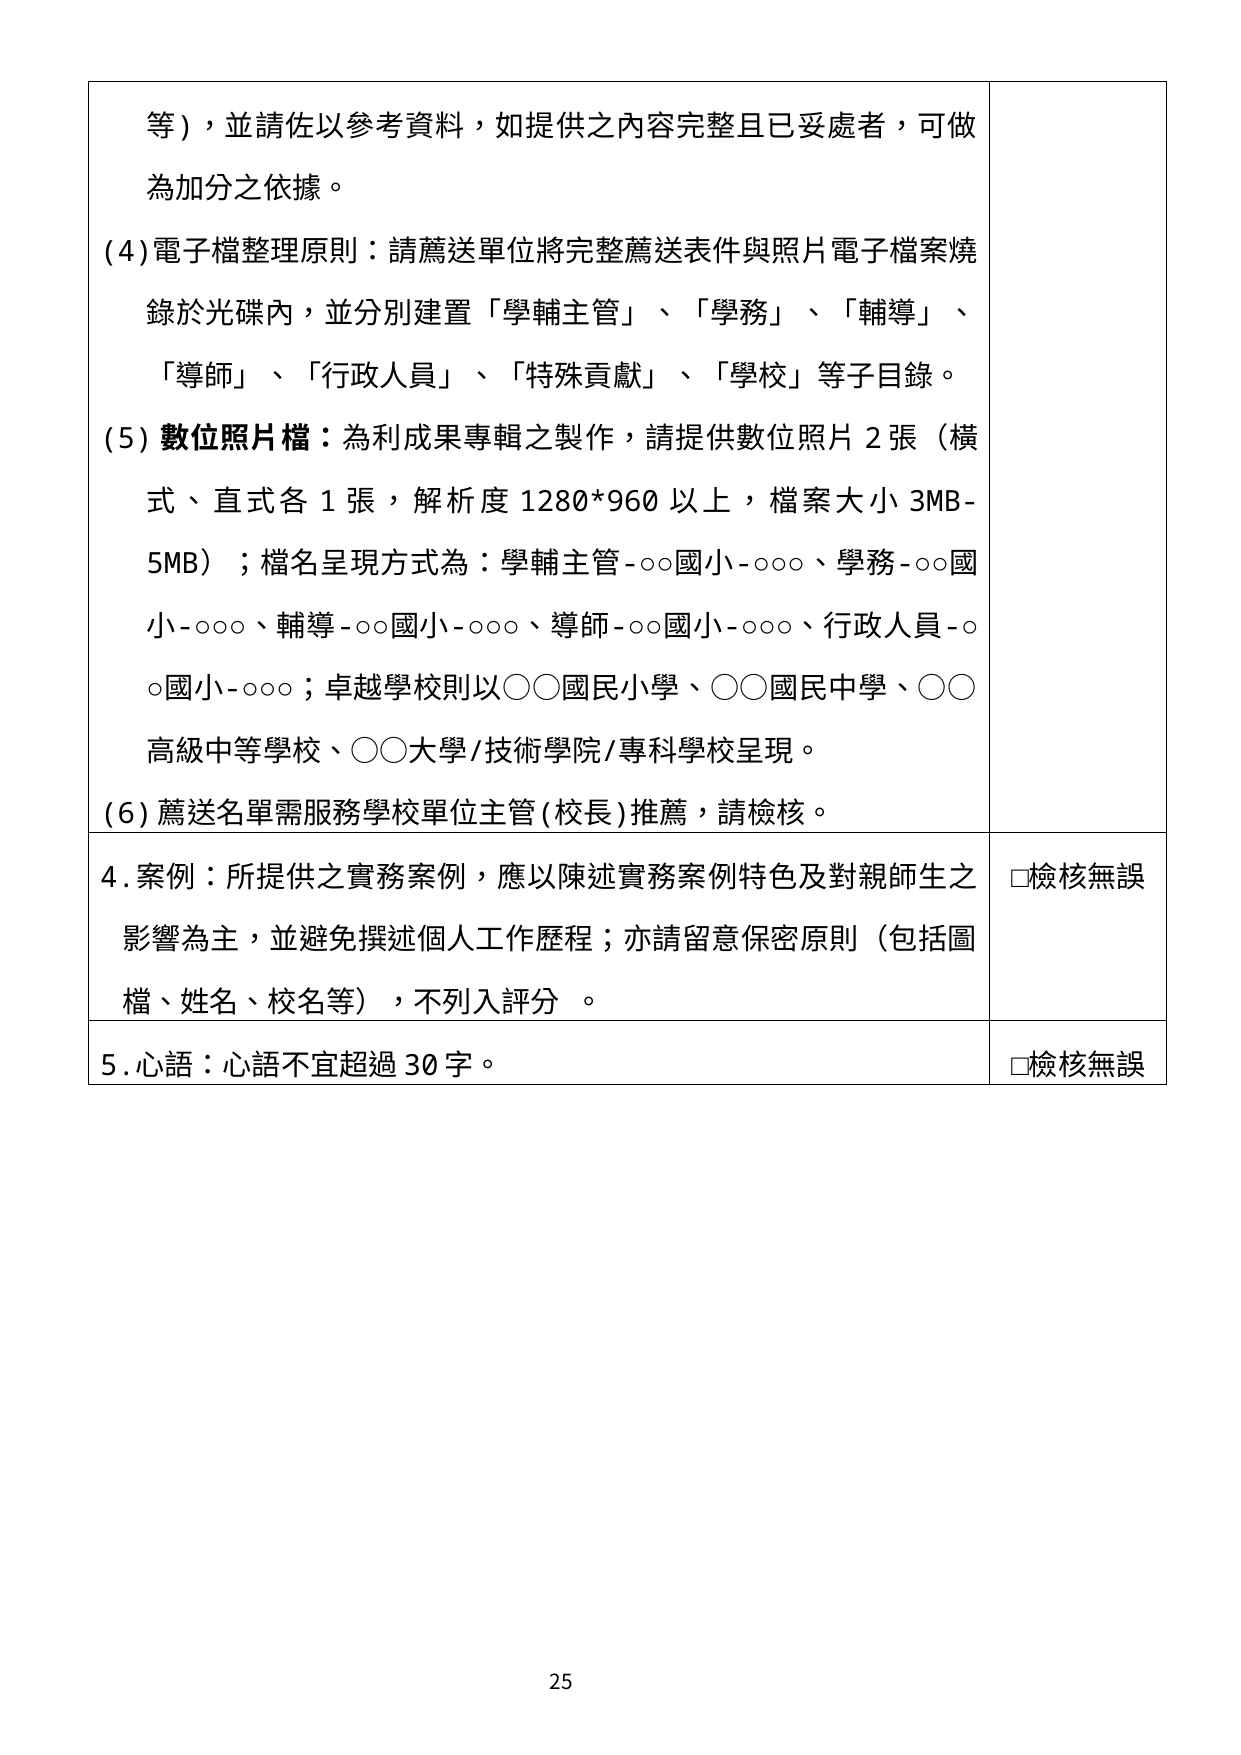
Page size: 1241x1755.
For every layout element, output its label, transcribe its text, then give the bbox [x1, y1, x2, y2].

table_cell 5.心語：心語不宜超過30字。 [89, 1021, 989, 1084]
table_cell □檢核無誤 [990, 1021, 1166, 1084]
table_cell [990, 82, 1166, 832]
table_cell □檢核無誤 [990, 833, 1166, 1020]
table_cell 4.案例：所提供之實務案例，應以陳述實務案例特色及對親師生之影響為主，並避免撰述個人工作歷程；亦請留意保密原則（包括圖檔、姓名、校名等），不列入評分 。 [89, 833, 989, 1020]
table_cell 等)，並請佐以參考資料，如提供之內容完整且已妥處者，可做為加分之依據。 (4)電子檔整理原則：請薦送單位將完整薦送表件與照片電子檔案燒錄於光碟內，並分別建置「學輔主管」、「學務」、「輔導」、「導師」、「行政人員」、「特殊貢獻」、「學校」等子目錄。 (5) 數位照片檔：為利成果專輯之製作，請提供數位照片2張（橫式、直式各1張，解析度1280*960以上，檔案大小3MB-5MB）；檔名呈現方式為：學輔主管-○○國小-○○○、學務-○○國小-○○○、輔導-○○國小-○○○、導師-○○國小-○○○、行政人員-○○國小-○○○；卓越學校則以○○國民小學、○○國民中學、○○高級中等學校、○○大學/技術學院/專科學校呈現。 (6) 薦送名單需服務學校單位主管(校長)推薦，請檢核。 [89, 82, 989, 832]
